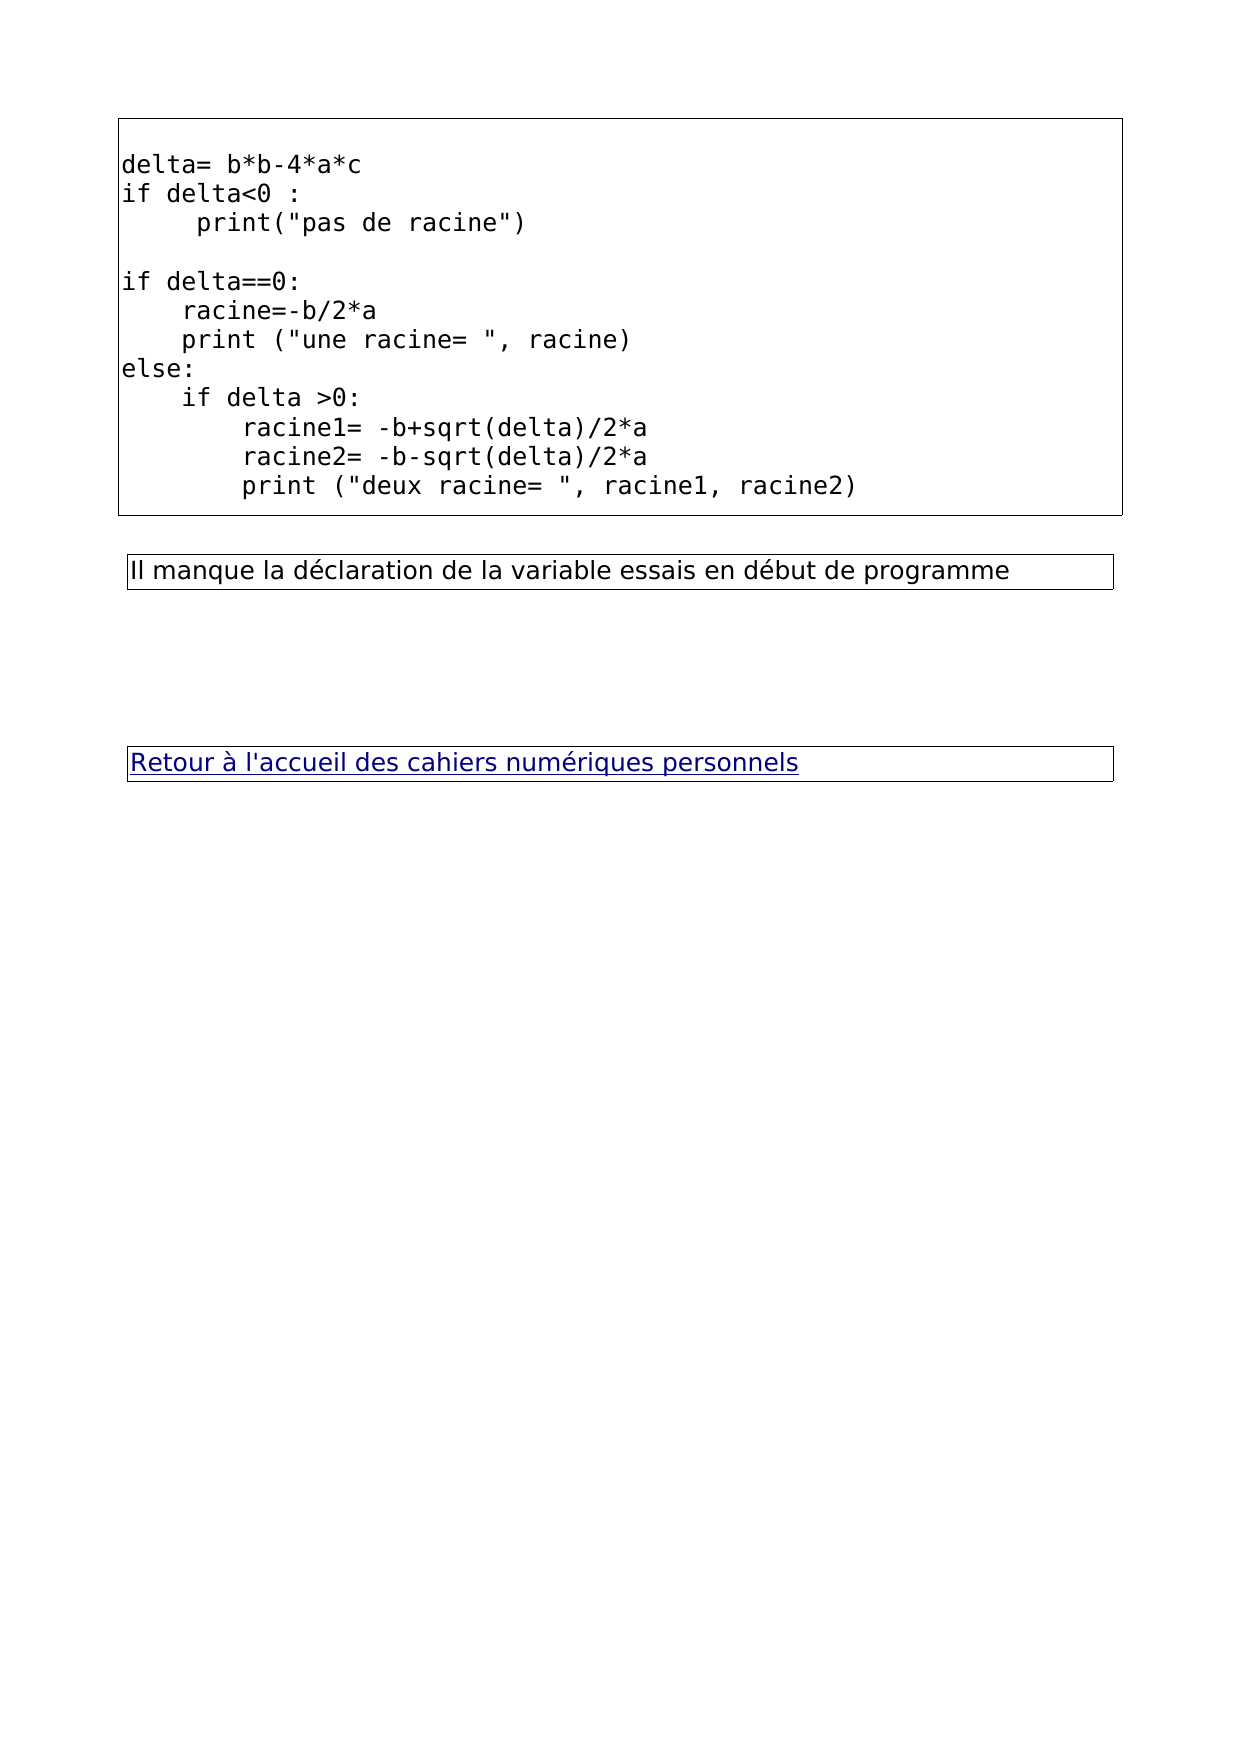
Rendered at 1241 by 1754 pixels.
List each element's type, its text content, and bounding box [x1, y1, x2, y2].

table_header Il manque la déclaration de la variable essais en début de programme [128, 555, 1113, 589]
table_header delta= b*b-4*a*c if delta<0 : print("pas de racine") if delta==0: racine=-b/2*a print ("une racine= ", racine) else: if delta >0: racine1= -b+sqrt(delta)/2*a racine2= -b-sqrt(delta)/2*a print ("deux racine= ", racine1, racine2) [119, 119, 1122, 515]
table_header Retour à l'accueil des cahiers numériques personnels [128, 747, 1113, 781]
